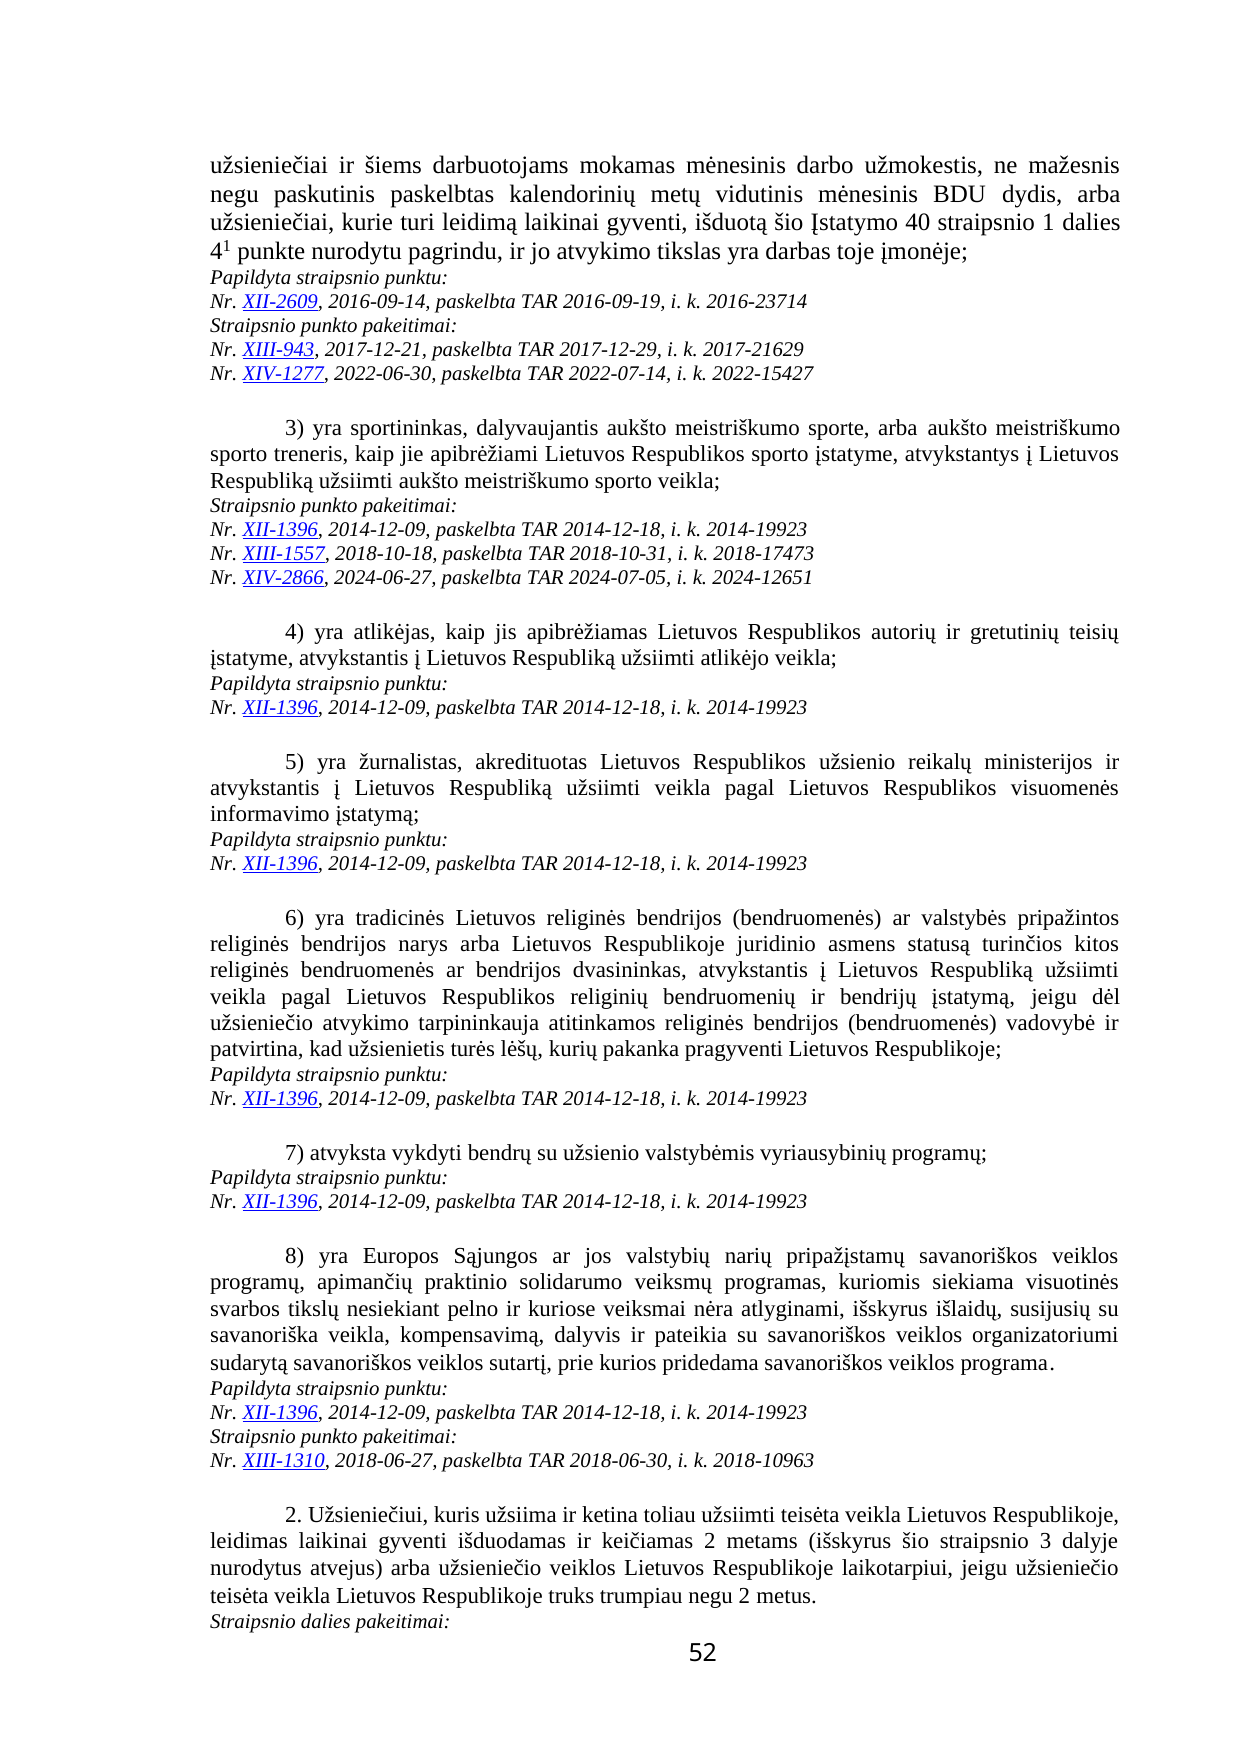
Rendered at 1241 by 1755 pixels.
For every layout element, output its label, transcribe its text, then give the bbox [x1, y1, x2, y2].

text 7) atvyksta vykdyti bendrų su užsienio valstybėmis vyriausybinių programų; [210, 1139, 1120, 1165]
text Straipsnio punkto pakeitimai: [210, 313, 1120, 337]
text Papildyta straipsnio punktu: [210, 671, 1120, 695]
text Nr. XII-1396, 2014-12-09, paskelbta TAR 2014-12-18, i. k. 2014-19923 [210, 517, 1120, 541]
text Straipsnio punkto pakeitimai: [210, 1424, 1120, 1448]
text Papildyta straipsnio punktu: [210, 1062, 1120, 1086]
text Nr. XIII-1310, 2018-06-27, paskelbta TAR 2018-06-30, i. k. 2018-10963 [210, 1448, 1120, 1472]
text Nr. XII-1396, 2014-12-09, paskelbta TAR 2014-12-18, i. k. 2014-19923 [210, 851, 1120, 875]
text Papildyta straipsnio punktu: [210, 827, 1120, 851]
text 4) yra atlikėjas, kaip jis apibrėžiamas Lietuvos Respublikos autorių ir gretutinių teisių įstatyme, atvykstantis į Lietuvos Respubliką užsiimti atlikėjo veikla; [210, 618, 1120, 671]
text Papildyta straipsnio punktu: [210, 1165, 1120, 1189]
text 2. Užsieniečiui, kuris užsiima ir ketina toliau užsiimti teisėta veikla Lietuvos Respublikoje, leidimas laikinai gyventi išduodamas ir keičiamas 2 metams (išskyrus šio straipsnio 3 dalyje nurodytus atvejus) arba užsieniečio veiklos Lietuvos Respublikoje laikotarpiui, jeigu užsieniečio teisėta veikla Lietuvos Respublikoje truks trumpiau negu 2 metus. [210, 1501, 1120, 1609]
text 3) yra sportininkas, dalyvaujantis aukšto meistriškumo sporte, arba aukšto meistriškumo sporto treneris, kaip jie apibrėžiami Lietuvos Respublikos sporto įstatyme, atvykstantys į Lietuvos Respubliką užsiimti aukšto meistriškumo sporto veikla; [210, 414, 1120, 493]
text Nr. XIII-943, 2017-12-21, paskelbta TAR 2017-12-29, i. k. 2017-21629 [210, 337, 1120, 361]
text Papildyta straipsnio punktu: [210, 1376, 1120, 1400]
text užsieniečiai ir šiems darbuotojams mokamas mėnesinis darbo užmokestis, ne mažesnis negu paskutinis paskelbtas kalendorinių metų vidutinis mėnesinis BDU dydis, arba užsieniečiai, kurie turi leidimą laikinai gyventi, išduotą šio Įstatymo 40 straipsnio 1 dalies 41 punkte nurodytu pagrindu, ir jo atvykimo tikslas yra darbas toje įmonėje; [210, 150, 1120, 265]
text Nr. XIV-1277, 2022-06-30, paskelbta TAR 2022-07-14, i. k. 2022-15427 [210, 361, 1120, 385]
text Nr. XIII-1557, 2018-10-18, paskelbta TAR 2018-10-31, i. k. 2018-17473 [210, 541, 1120, 565]
text Nr. XII-1396, 2014-12-09, paskelbta TAR 2014-12-18, i. k. 2014-19923 [210, 1400, 1120, 1424]
text Straipsnio dalies pakeitimai: [210, 1609, 1120, 1633]
text 6) yra tradicinės Lietuvos religinės bendrijos (bendruomenės) ar valstybės pripažintos religinės bendrijos narys arba Lietuvos Respublikoje juridinio asmens statusą turinčios kitos religinės bendruomenės ar bendrijos dvasininkas, atvykstantis į Lietuvos Respubliką užsiimti veikla pagal Lietuvos Respublikos religinių bendruomenių ir bendrijų įstatymą, jeigu dėl užsieniečio atvykimo tarpininkauja atitinkamos religinės bendrijos (bendruomenės) vadovybė ir patvirtina, kad užsienietis turės lėšų, kurių pakanka pragyventi Lietuvos Respublikoje; [210, 904, 1120, 1062]
text Nr. XII-1396, 2014-12-09, paskelbta TAR 2014-12-18, i. k. 2014-19923 [210, 1189, 1120, 1213]
text Nr. XIV-2866, 2024-06-27, paskelbta TAR 2024-07-05, i. k. 2024-12651 [210, 565, 1120, 589]
text Straipsnio punkto pakeitimai: [210, 493, 1120, 517]
text Nr. XII-2609, 2016-09-14, paskelbta TAR 2016-09-19, i. k. 2016-23714 [210, 289, 1120, 313]
text 8) yra Europos Sąjungos ar jos valstybių narių pripažįstamų savanoriškos veiklos programų, apimančių praktinio solidarumo veiksmų programas, kuriomis siekiama visuotinės svarbos tikslų nesiekiant pelno ir kuriose veiksmai nėra atlyginami, išskyrus išlaidų, susijusių su savanoriška veikla, kompensavimą, dalyvis ir pateikia su savanoriškos veiklos organizatoriumi sudarytą savanoriškos veiklos sutartį, prie kurios pridedama savanoriškos veiklos programa. [210, 1242, 1120, 1376]
text Nr. XII-1396, 2014-12-09, paskelbta TAR 2014-12-18, i. k. 2014-19923 [210, 695, 1120, 719]
text Nr. XII-1396, 2014-12-09, paskelbta TAR 2014-12-18, i. k. 2014-19923 [210, 1086, 1120, 1110]
text Papildyta straipsnio punktu: [210, 265, 1120, 289]
text 5) yra žurnalistas, akredituotas Lietuvos Respublikos užsienio reikalų ministerijos ir atvykstantis į Lietuvos Respubliką užsiimti veikla pagal Lietuvos Respublikos visuomenės informavimo įstatymą; [210, 748, 1120, 827]
